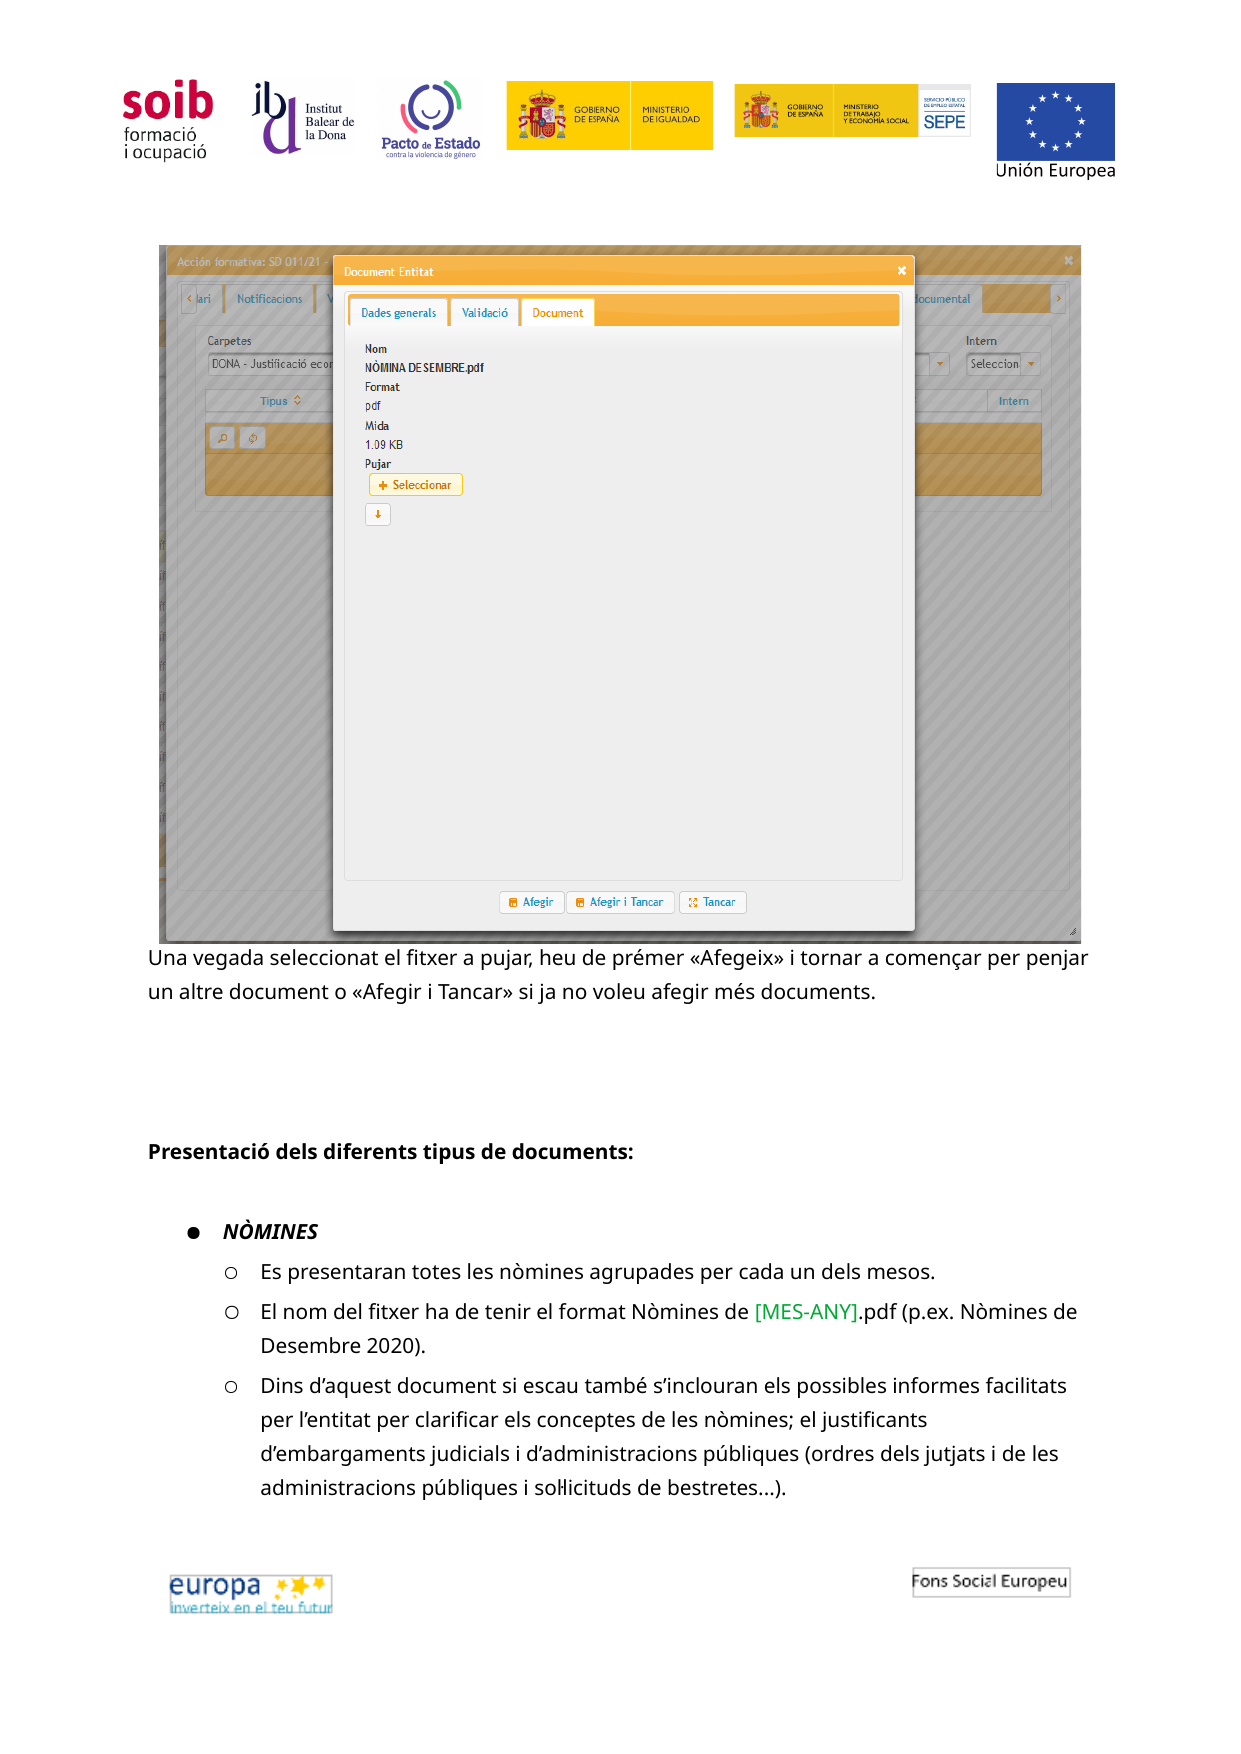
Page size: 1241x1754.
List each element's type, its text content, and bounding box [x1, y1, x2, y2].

list Dins d’aquest document si escau també s’inclouran els possibles informes facilitats per l’entitat per clarificar els conceptes de les nòmines; el justificants d’embargaments judicials i d’administracions públiques (ordres dels jutjats i de les administracions públiques i sol·licituds de bestretes...). [223, 1371, 1093, 1502]
text Presentació dels diferents tipus de documents: [148, 1137, 1093, 1166]
picture [377, 78, 484, 161]
picture [115, 73, 222, 171]
picture [167, 1565, 336, 1617]
picture [996, 83, 1115, 180]
picture [905, 1563, 1079, 1610]
list NÒMINES [185, 1217, 1093, 1246]
list Es presentaran totes les nòmines agrupades per cada un dels mesos. [223, 1257, 1093, 1286]
picture [734, 84, 971, 137]
list El nom del fitxer ha de tenir el format Nòmines de [MES-ANY].pdf (p.ex. Nòmines de Desembre 2020). [223, 1297, 1093, 1360]
text Una vegada seleccionat el fitxer a pujar, heu de prémer «Afegeix» i tornar a començar per penjar un altre document o «Afegir i Tancar» si ja no voleu afegir més documents. [148, 288, 1093, 1006]
picture [250, 78, 357, 155]
picture [506, 81, 714, 151]
picture [159, 245, 1082, 944]
